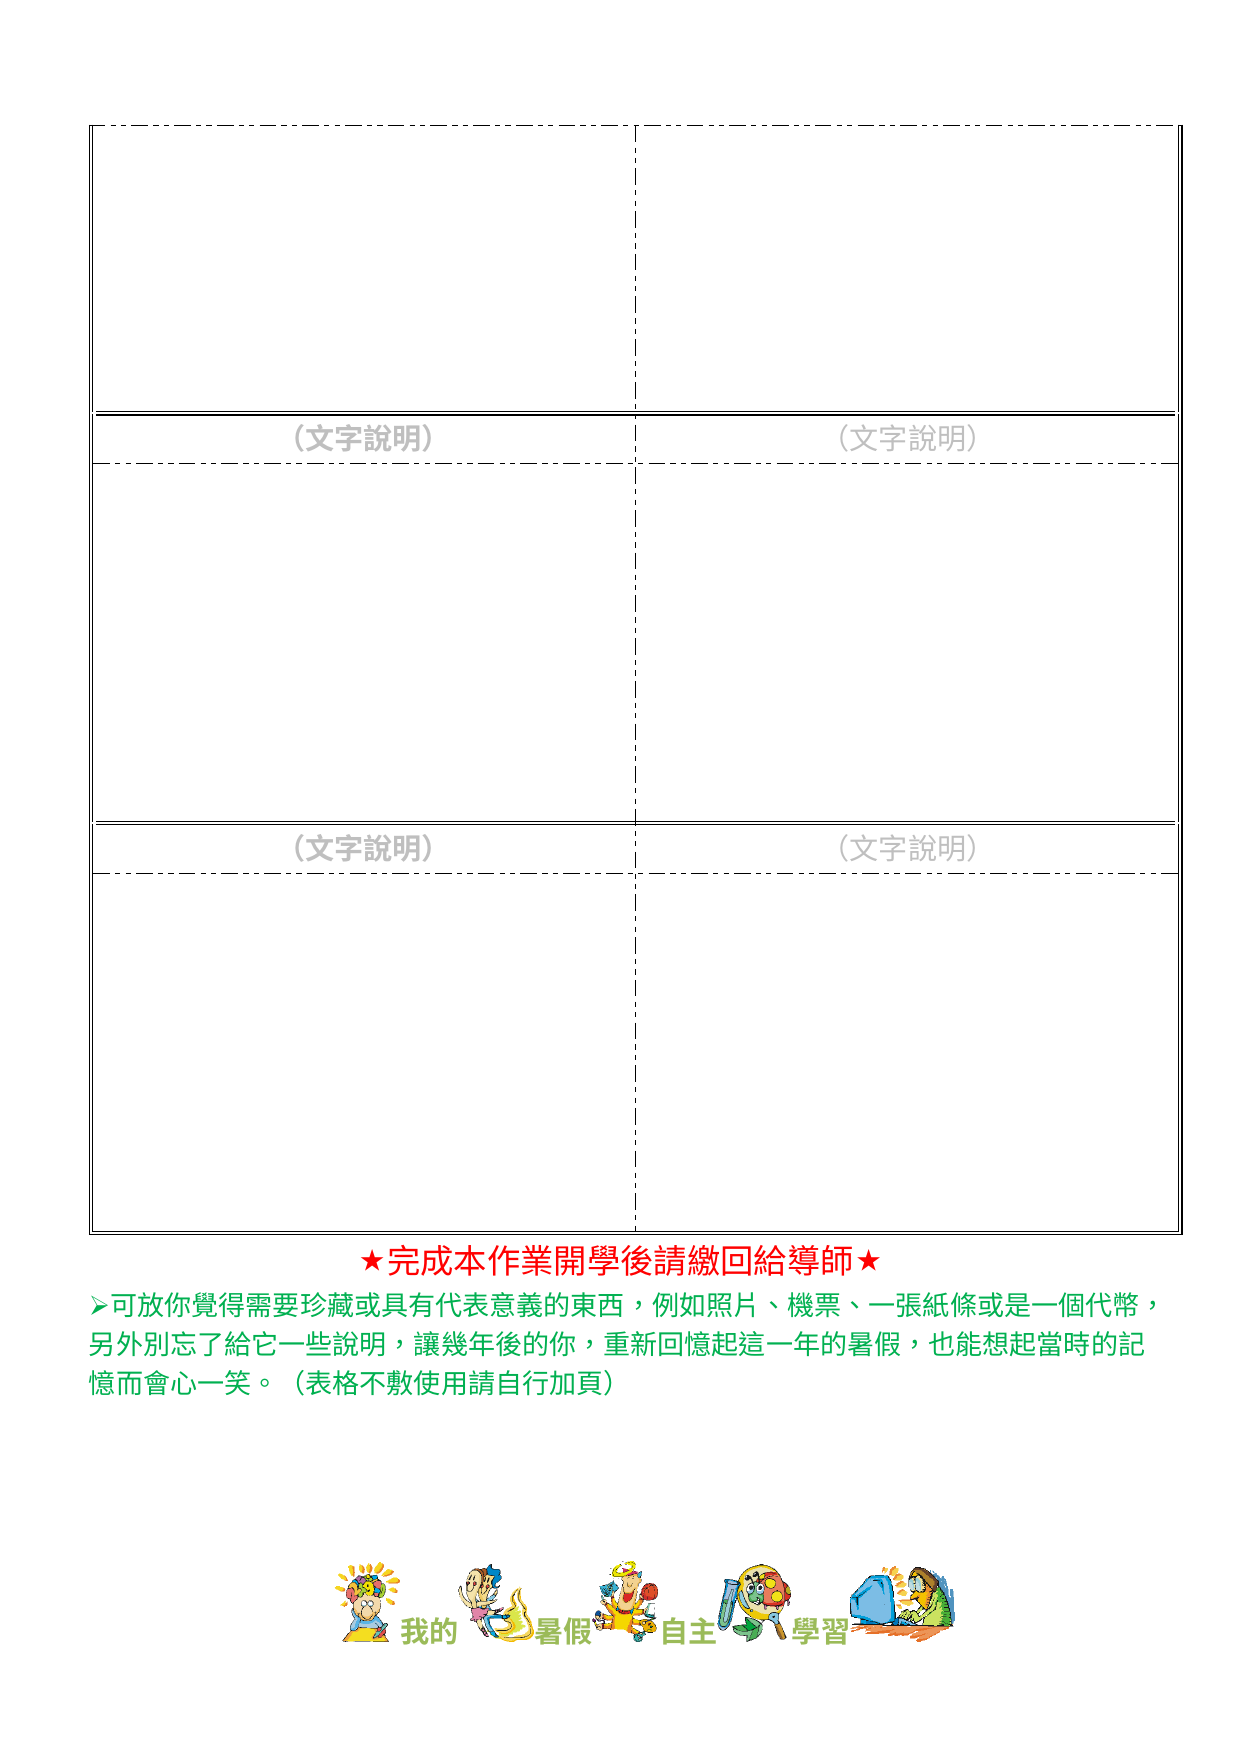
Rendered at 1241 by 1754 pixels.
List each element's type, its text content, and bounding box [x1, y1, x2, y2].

picture [717, 1564, 792, 1643]
text 完成本作業開學後請繳回給導師 [89, 1235, 1152, 1283]
table_cell [93, 463, 636, 821]
picture [592, 1560, 659, 1643]
table_cell [636, 873, 1178, 1231]
table_cell （文字說明） [91, 411, 636, 463]
table_cell [636, 125, 1178, 411]
table_cell [93, 125, 636, 411]
table_cell （文字說明） [636, 821, 1180, 873]
text 可放你覺得需要珍藏或具有代表意義的東西，例如照片、機票、一張紙條或是一個代幣，另外別忘了給它一些說明，讓幾年後的你，重新回憶起這一年的暑假，也能想起當時的記憶而會心一笑。（表格不敷使用請自行加頁） [89, 1283, 1152, 1401]
table_cell [636, 463, 1178, 821]
table_cell （文字說明） [91, 821, 636, 873]
picture [850, 1566, 956, 1643]
picture [458, 1563, 534, 1643]
table_cell [93, 873, 636, 1231]
table_cell （文字說明） [636, 411, 1180, 463]
picture [334, 1562, 400, 1643]
